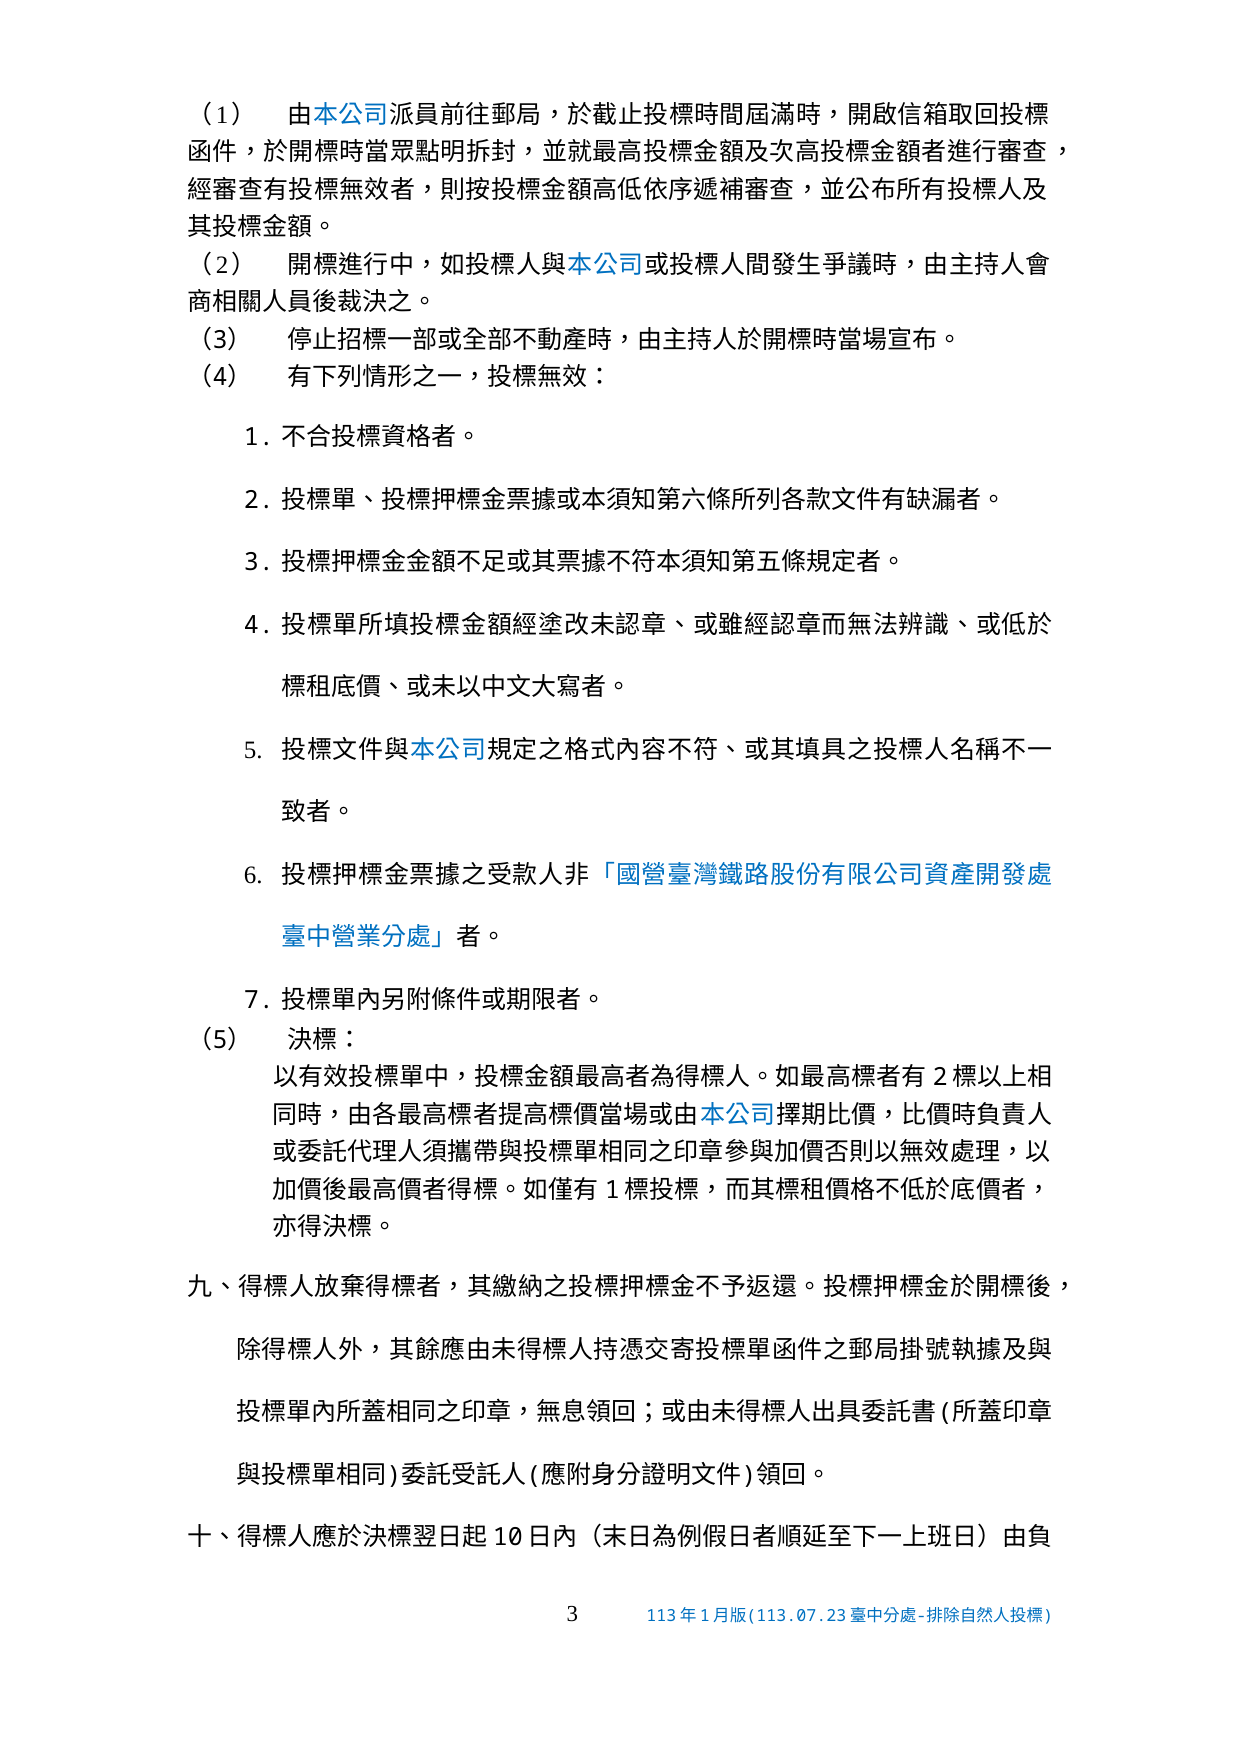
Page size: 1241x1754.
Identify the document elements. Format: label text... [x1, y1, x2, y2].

list 投標文件與本公司規定之格式內容不符、或其填具之投標人名稱不一致者。 [244, 706, 1053, 831]
text 十、得標人應於決標翌日起10日內（末日為例假日者順延至下一上班日）由負 [187, 1493, 1053, 1556]
list 有下列情形之一，投標無效： [187, 356, 1051, 393]
list 不合投標資格者。 [244, 393, 1053, 456]
list 投標單內另附條件或期限者。 [244, 956, 1053, 1018]
text 九、得標人放棄得標者，其繳納之投標押標金不予返還。投標押標金於開標後，除得標人外，其餘應由未得標人持憑交寄投標單函件之郵局掛號執據及與投標單內所蓋相同之印章，無息領回；或由未得標人出具委託書(所蓋印章與投標單相同)委託受託人(應附身分證明文件)領回。 [187, 1243, 1053, 1493]
list 決標： [187, 1018, 1051, 1056]
list 停止招標一部或全部不動產時，由主持人於開標時當場宣布。 [187, 318, 1051, 356]
list 投標押標金票據之受款人非「國營臺灣鐵路股份有限公司資產開發處臺中營業分處」者。 [244, 831, 1053, 956]
list 開標進行中，如投標人與本公司或投標人間發生爭議時，由主持人會商相關人員後裁決之。 [187, 243, 1051, 318]
list 投標單、投標押標金票據或本須知第六條所列各款文件有缺漏者。 [244, 456, 1053, 518]
list 由本公司派員前往郵局，於截止投標時間屆滿時，開啟信箱取回投標函件，於開標時當眾點明拆封，並就最高投標金額及次高投標金額者進行審查，經審查有投標無效者，則按投標金額高低依序遞補審查，並公布所有投標人及其投標金額。 [187, 93, 1051, 243]
text 以有效投標單中，投標金額最高者為得標人。如最高標者有2標以上相同時，由各最高標者提高標價當場或由本公司擇期比價，比價時負責人或委託代理人須攜帶與投標單相同之印章參與加價否則以無效處理，以加價後最高價者得標。如僅有1標投標，而其標租價格不低於底價者，亦得決標。 [272, 1056, 1053, 1243]
list 投標押標金金額不足或其票據不符本須知第五條規定者。 [244, 518, 1053, 581]
list 投標單所填投標金額經塗改未認章、或雖經認章而無法辨識、或低於標租底價、或未以中文大寫者。 [244, 581, 1053, 706]
